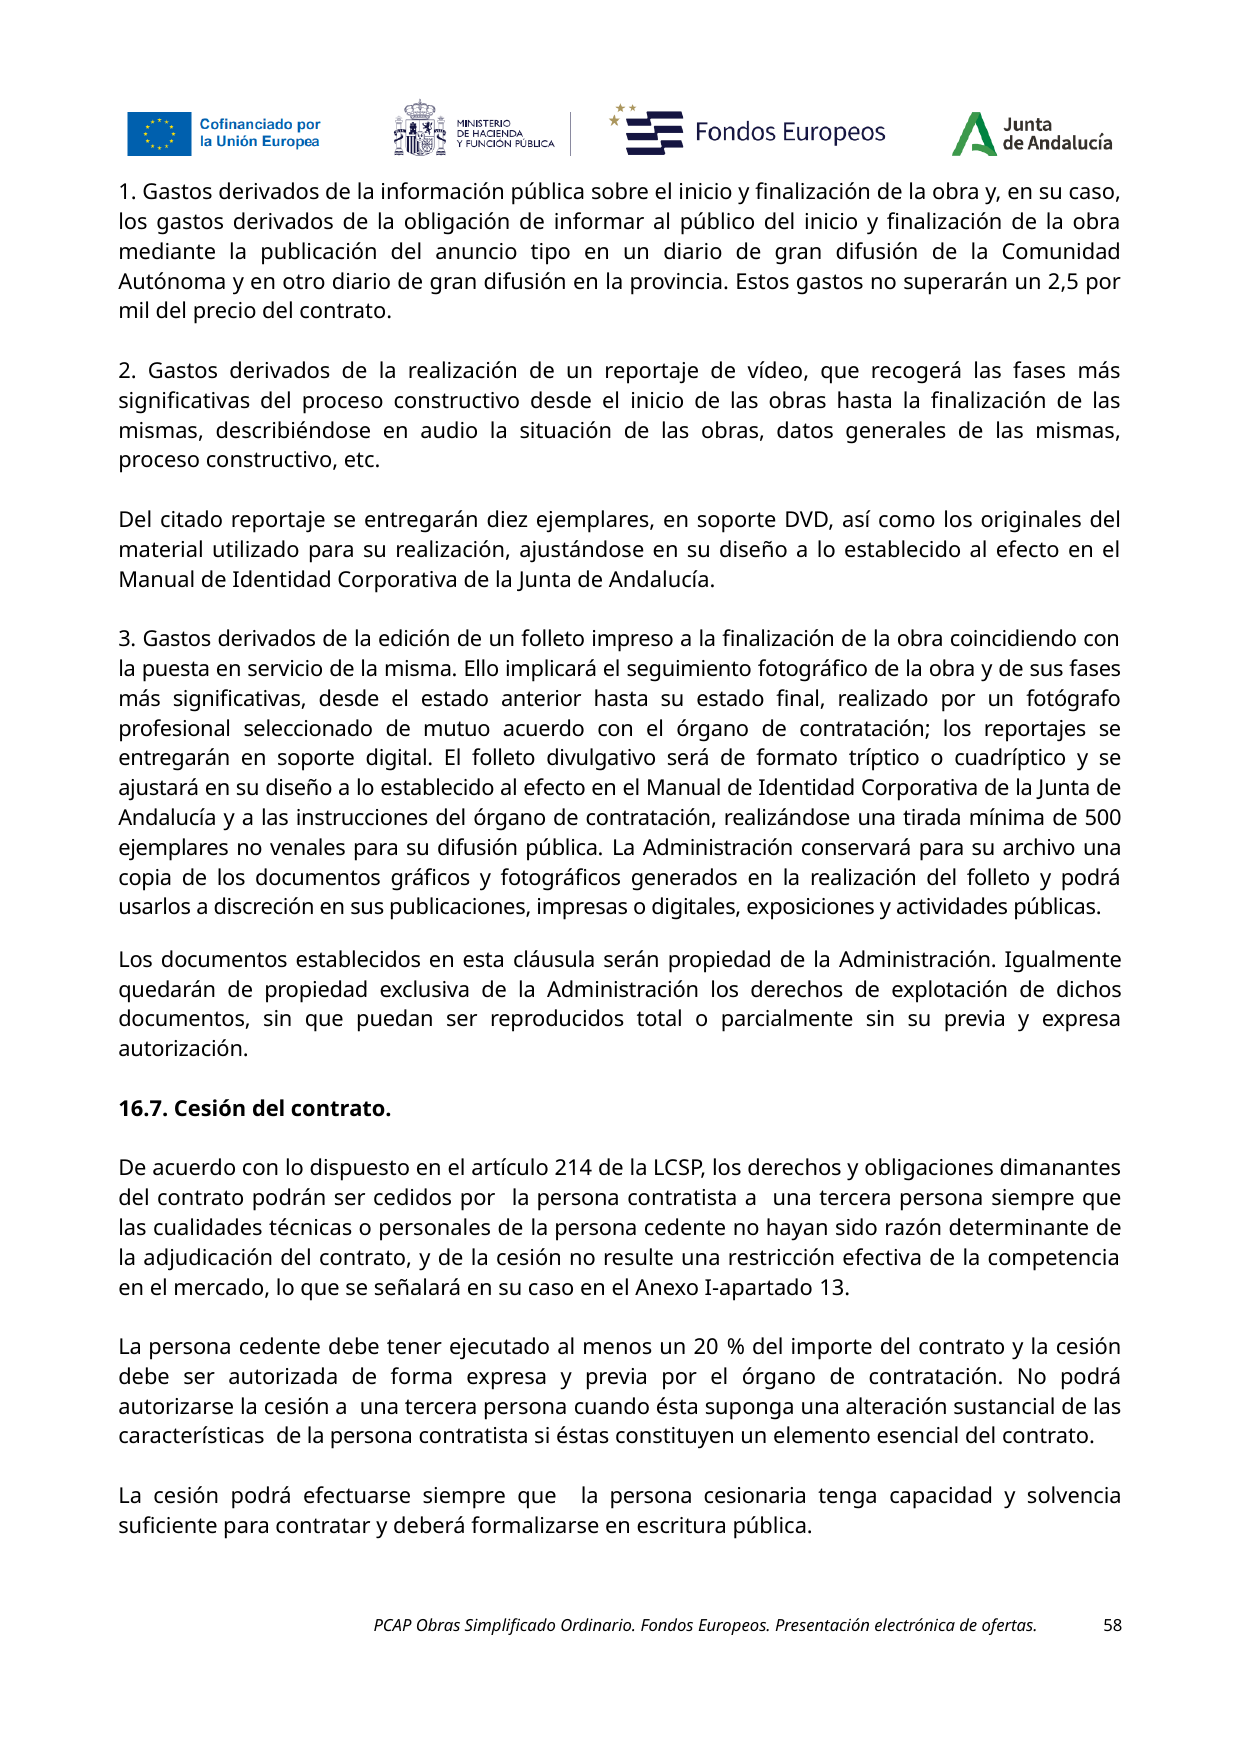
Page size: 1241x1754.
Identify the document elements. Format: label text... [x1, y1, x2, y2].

picture [118, 88, 1123, 163]
text 1. Gastos derivados de la información pública sobre el inicio y finalización de la obra y, en su caso, los gastos derivados de la obligación de informar al público del inicio y finalización de la obra mediante la publicación del anuncio tipo en un diario de gran difusión de la Comunidad Autónoma y en otro diario de gran difusión en la provincia. Estos gastos no superarán un 2,5 por mil del precio del contrato. [118, 176, 1122, 325]
text Del citado reportaje se entregarán diez ejemplares, en soporte DVD, así como los originales del material utilizado para su realización, ajustándose en su diseño a lo establecido al efecto en el Manual de Identidad Corporativa de la Junta de Andalucía. [118, 504, 1122, 593]
text 3. Gastos derivados de la edición de un folleto impreso a la finalización de la obra coincidiendo con la puesta en servicio de la misma. Ello implicará el seguimiento fotográfico de la obra y de sus fases más significativas, desde el estado anterior hasta su estado final, realizado por un fotógrafo profesional seleccionado de mutuo acuerdo con el órgano de contratación; los reportajes se entregarán en soporte digital. El folleto divulgativo será de formato tríptico o cuadríptico y se ajustará en su diseño a lo establecido al efecto en el Manual de Identidad Corporativa de la Junta de Andalucía y a las instrucciones del órgano de contratación, realizándose una tirada mínima de 500 ejemplares no venales para su difusión pública. La Administración conservará para su archivo una copia de los documentos gráficos y fotográficos generados en la realización del folleto y podrá usarlos a discreción en sus publicaciones, impresas o digitales, exposiciones y actividades públicas. [118, 623, 1122, 921]
text De acuerdo con lo dispuesto en el artículo 214 de la LCSP, los derechos y obligaciones dimanantes del contrato podrán ser cedidos por la persona contratista a una tercera persona siempre que las cualidades técnicas o personales de la persona cedente no hayan sido razón determinante de la adjudicación del contrato, y de la cesión no resulte una restricción efectiva de la competencia en el mercado, lo que se señalará en su caso en el Anexo I-apartado 13. [118, 1152, 1122, 1301]
text La cesión podrá efectuarse siempre que la persona cesionaria tenga capacidad y solvencia suficiente para contratar y deberá formalizarse en escritura pública. [118, 1480, 1122, 1540]
text 2. Gastos derivados de la realización de un reportaje de vídeo, que recogerá las fases más significativas del proceso constructivo desde el inicio de las obras hasta la finalización de las mismas, describiéndose en audio la situación de las obras, datos generales de las mismas, proceso constructivo, etc. [118, 355, 1122, 474]
text La persona cedente debe tener ejecutado al menos un 20 % del importe del contrato y la cesión debe ser autorizada de forma expresa y previa por el órgano de contratación. No podrá autorizarse la cesión a una tercera persona cuando ésta suponga una alteración sustancial de las características de la persona contratista si éstas constituyen un elemento esencial del contrato. [118, 1331, 1122, 1450]
text Los documentos establecidos en esta cláusula serán propiedad de la Administración. Igualmente quedarán de propiedad exclusiva de la Administración los derechos de explotación de dichos documentos, sin que puedan ser reproducidos total o parcialmente sin su previa y expresa autorización. [118, 944, 1122, 1063]
subtitle 16.7. Cesión del contrato. [118, 1093, 1122, 1123]
